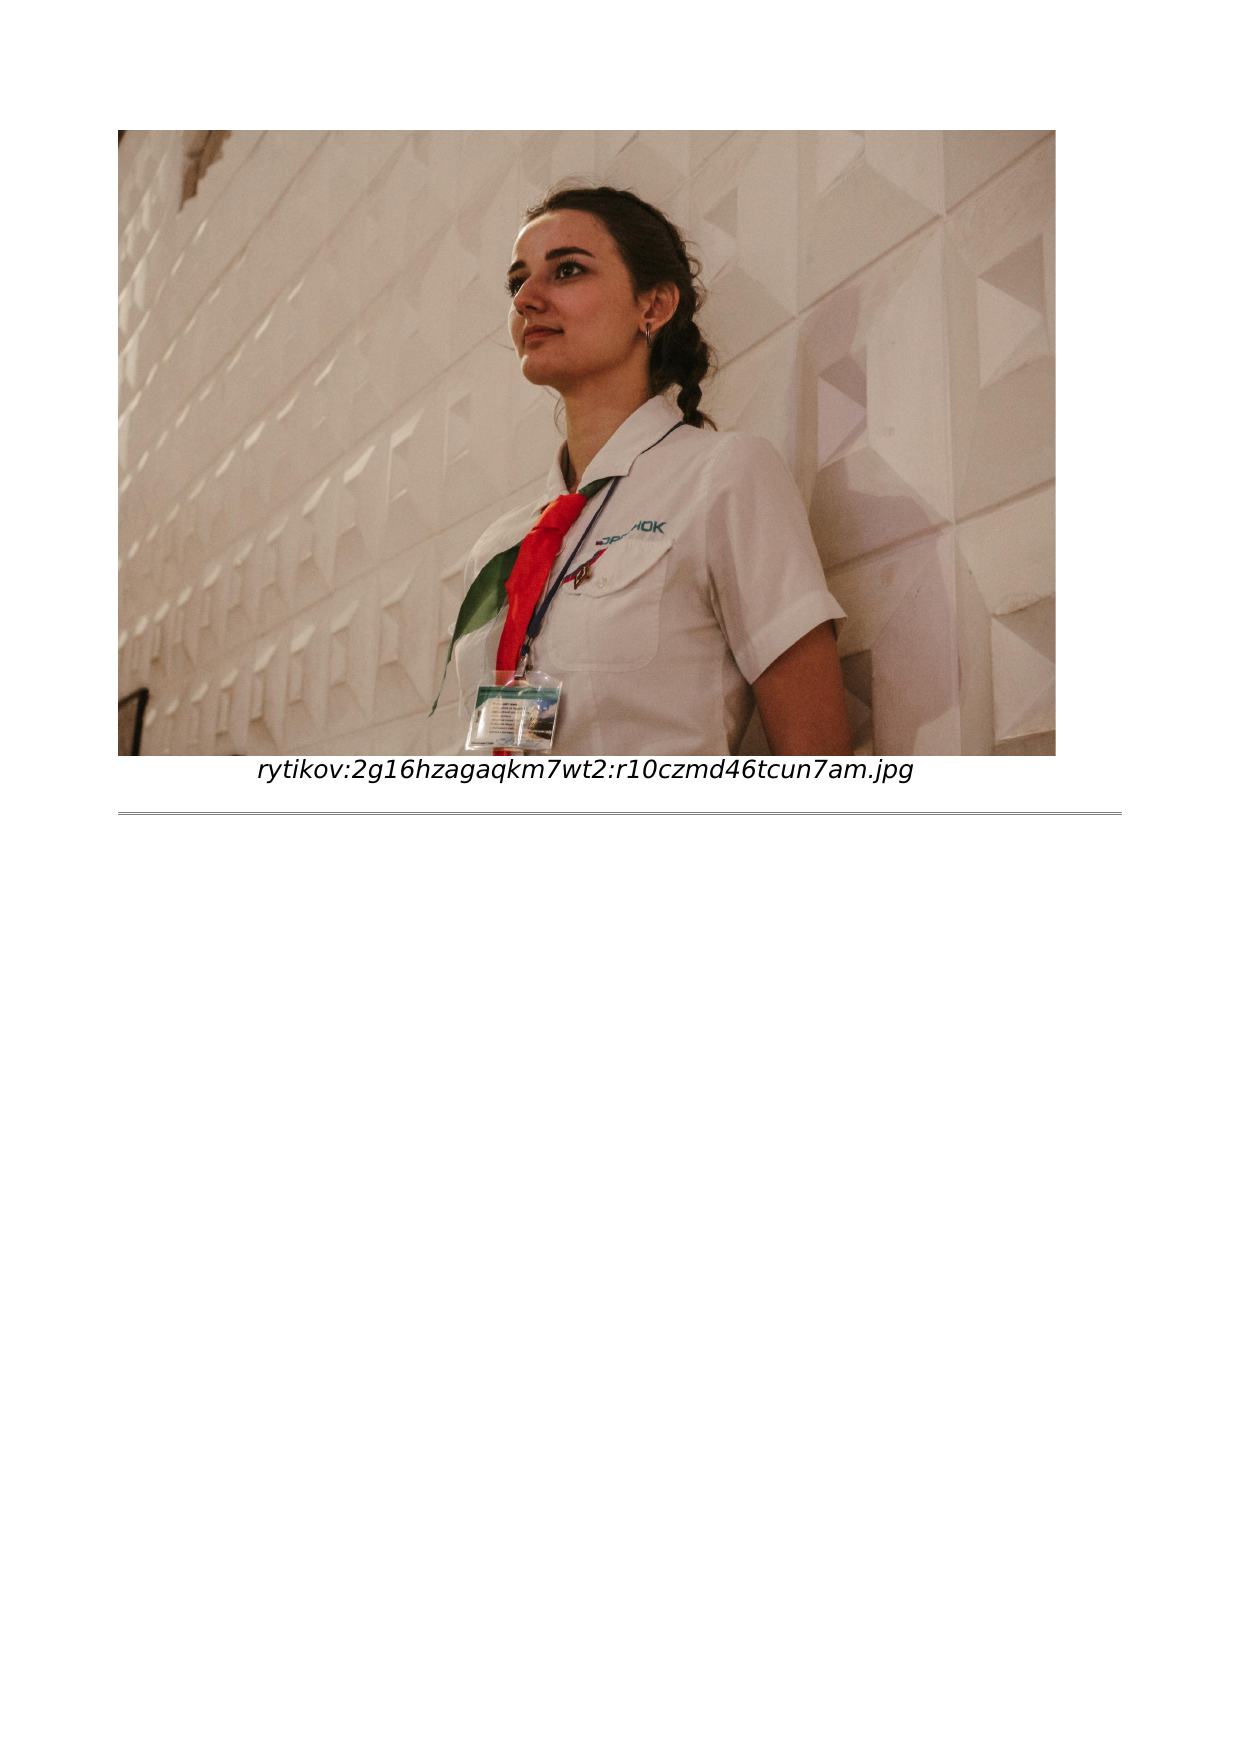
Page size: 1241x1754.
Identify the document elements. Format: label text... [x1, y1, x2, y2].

picture [118, 130, 1056, 756]
text rytikov:2g16hzagaqkm7wt2:r10czmd46tcun7am.jpg [118, 756, 1056, 785]
